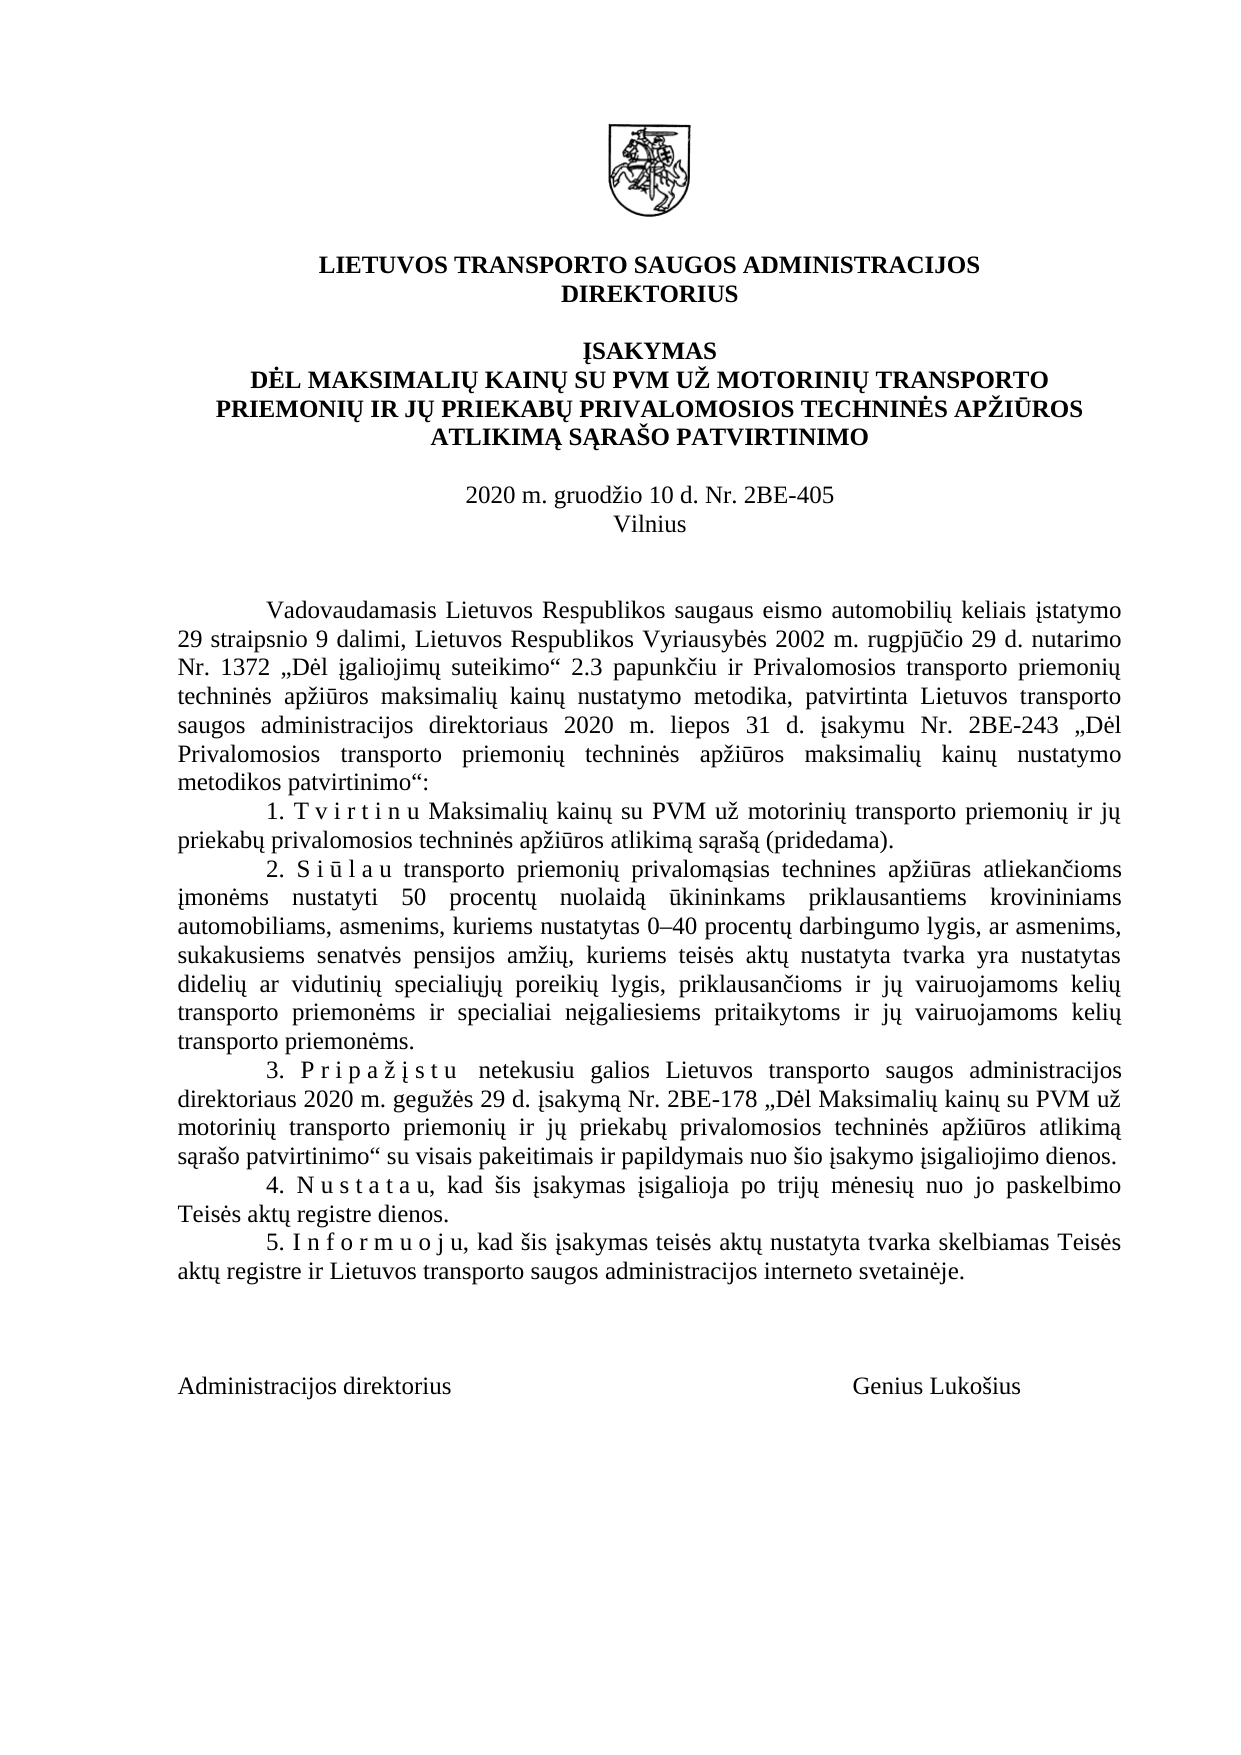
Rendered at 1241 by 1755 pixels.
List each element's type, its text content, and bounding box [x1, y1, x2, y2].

text 1. Tvirtinu Maksimalių kainų su PVM už motorinių transporto priemonių ir jų priekabų privalomosios techninės apžiūros atlikimą sąrašą (pridedama). [177, 796, 1122, 854]
text 2020 m. gruodžio 10 d. Nr. 2BE-405 [177, 480, 1122, 509]
text 3. Pripažįstu netekusiu galios Lietuvos transporto saugos administracijos direktoriaus 2020 m. gegužės 29 d. įsakymą Nr. 2BE-178 „Dėl Maksimalių kainų su PVM už motorinių transporto priemonių ir jų priekabų privalomosios techninės apžiūros atlikimą sąrašo patvirtinimo“ su visais pakeitimais ir papildymais nuo šio įsakymo įsigaliojimo dienos. [177, 1055, 1122, 1170]
text DĖL MAKSIMALIŲ KAINŲ SU PVM UŽ MOTORINIŲ TRANSPORTO PRIEMONIŲ IR JŲ PRIEKABŲ PRIVALOMOSIOS TECHNINĖS APŽIŪROS ATLIKIMĄ SĄRAŠO PATVIRTINIMO [177, 365, 1122, 451]
text Vilnius [177, 509, 1122, 537]
text 4. Nustatau, kad šis įsakymas įsigalioja po trijų mėnesių nuo jo paskelbimo Teisės aktų registre dienos. [177, 1170, 1122, 1227]
text LIETUVOS TRANSPORTO SAUGOS ADMINISTRACIJOS [177, 250, 1122, 279]
text DIREKTORIUS [177, 279, 1122, 307]
text 2. Siūlau transporto priemonių privalomąsias technines apžiūras atliekančioms įmonėms nustatyti 50 procentų nuolaidą ūkininkams priklausantiems krovininiams automobiliams, asmenims, kuriems nustatytas 0–40 procentų darbingumo lygis, ar asmenims, sukakusiems senatvės pensijos amžių, kuriems teisės aktų nustatyta tvarka yra nustatytas didelių ar vidutinių specialiųjų poreikių lygis, priklausančioms ir jų vairuojamoms kelių transporto priemonėms ir specialiai neįgaliesiems pritaikytoms ir jų vairuojamoms kelių transporto priemonėms. [177, 854, 1122, 1055]
text ĮSAKYMAS [177, 336, 1122, 365]
text 5. I n f o r m u o j u, kad šis įsakymas teisės aktų nustatyta tvarka skelbiamas Teisės aktų registre ir Lietuvos transporto saugos administracijos interneto svetainėje. [177, 1227, 1122, 1285]
text Vadovaudamasis Lietuvos Respublikos saugaus eismo automobilių keliais įstatymo 29 straipsnio 9 dalimi, Lietuvos Respublikos Vyriausybės 2002 m. rugpjūčio 29 d. nutarimo Nr. 1372 „Dėl įgaliojimų suteikimo“ 2.3 papunkčiu ir Privalomosios transporto priemonių techninės apžiūros maksimalių kainų nustatymo metodika, patvirtinta Lietuvos transporto saugos administracijos direktoriaus 2020 m. liepos 31 d. įsakymu Nr. 2BE-243 „Dėl Privalomosios transporto priemonių techninės apžiūros maksimalių kainų nustatymo metodikos patvirtinimo“: [177, 595, 1122, 796]
text Administracijos direktorius Genius Lukošius [177, 1371, 1122, 1400]
